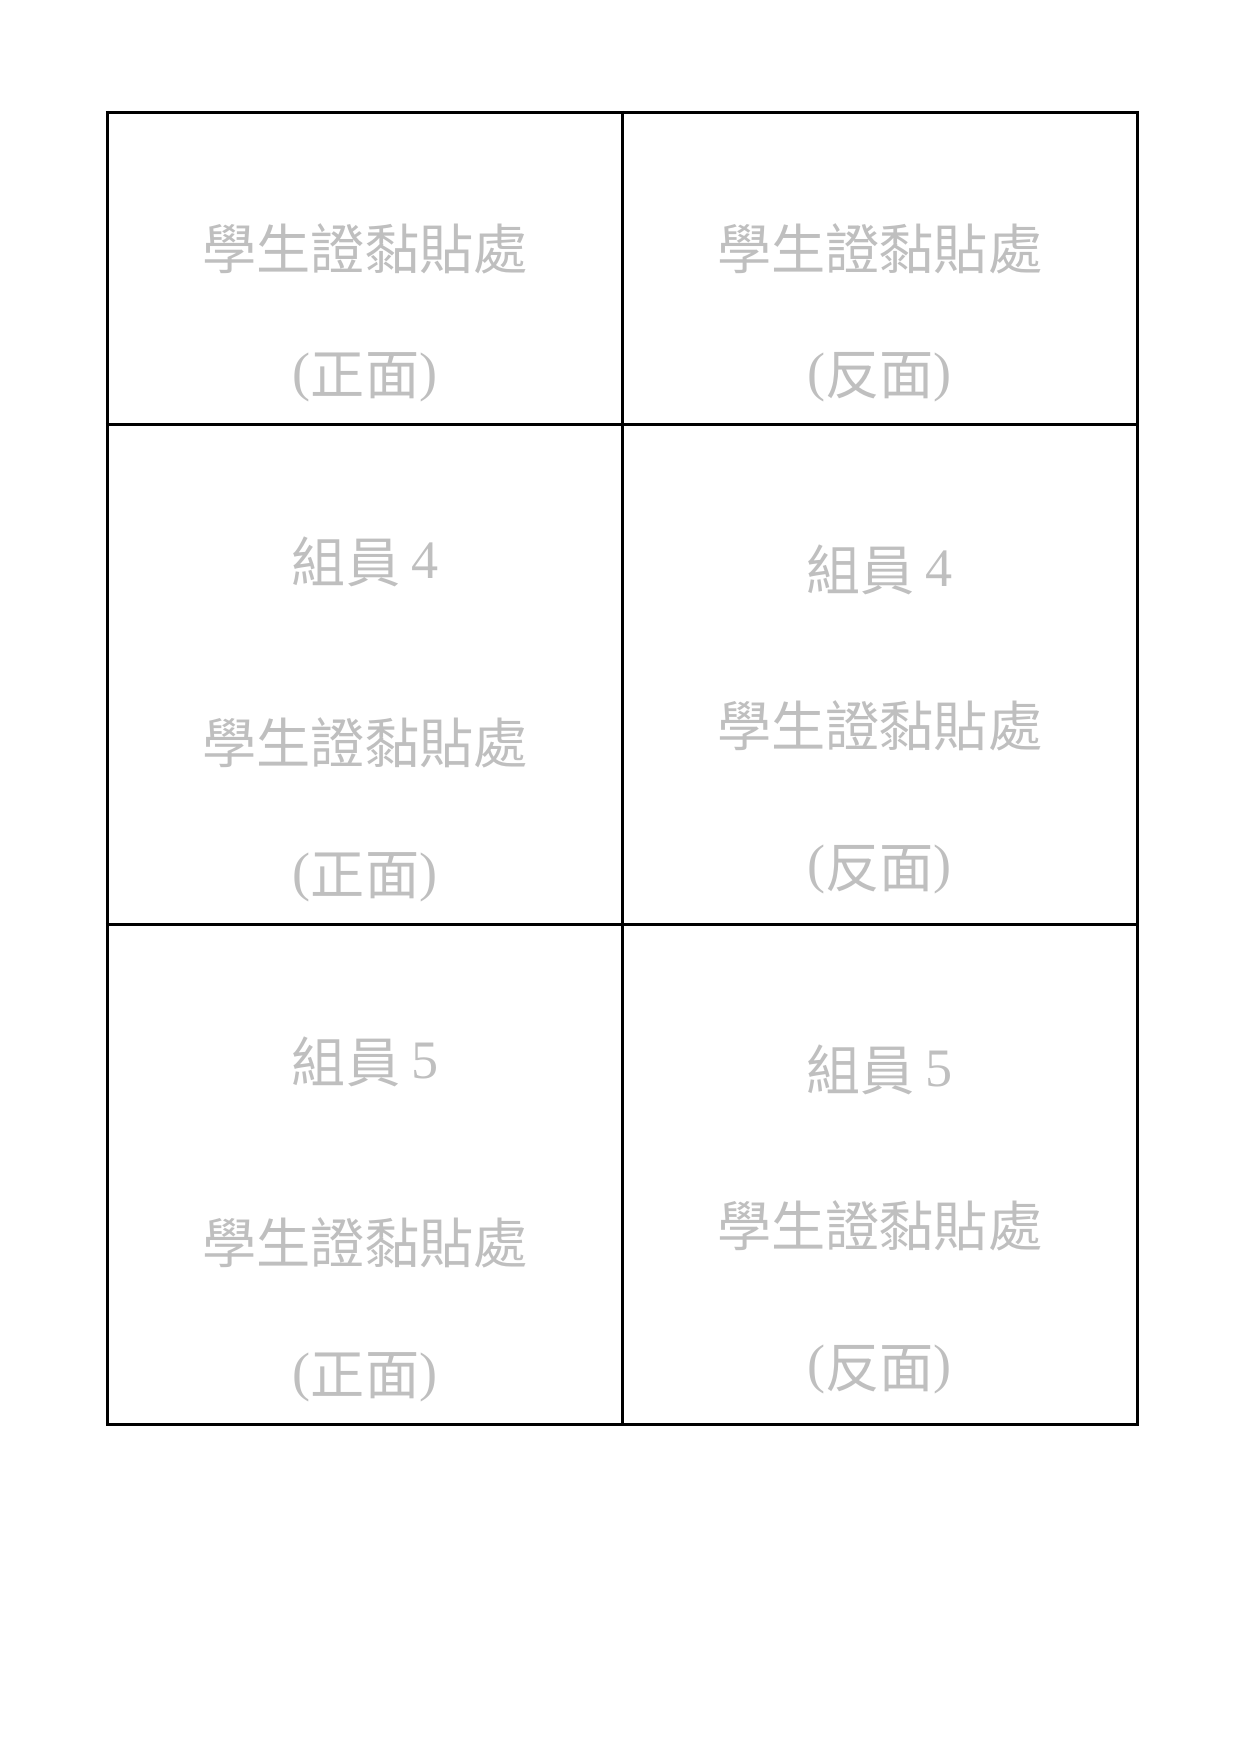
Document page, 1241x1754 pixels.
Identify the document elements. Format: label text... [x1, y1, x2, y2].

table_cell 學生證黏貼處 (正面) [109, 114, 621, 423]
table_cell 組員4 學生證黏貼處 (正面) [109, 426, 621, 923]
table_cell 組員5 學生證黏貼處 (反面) [624, 926, 1136, 1423]
table_cell 學生證黏貼處 (反面) [624, 114, 1136, 423]
table_cell 組員5 學生證黏貼處 (正面) [109, 926, 621, 1423]
table_cell 組員4 學生證黏貼處 (反面) [624, 426, 1136, 923]
